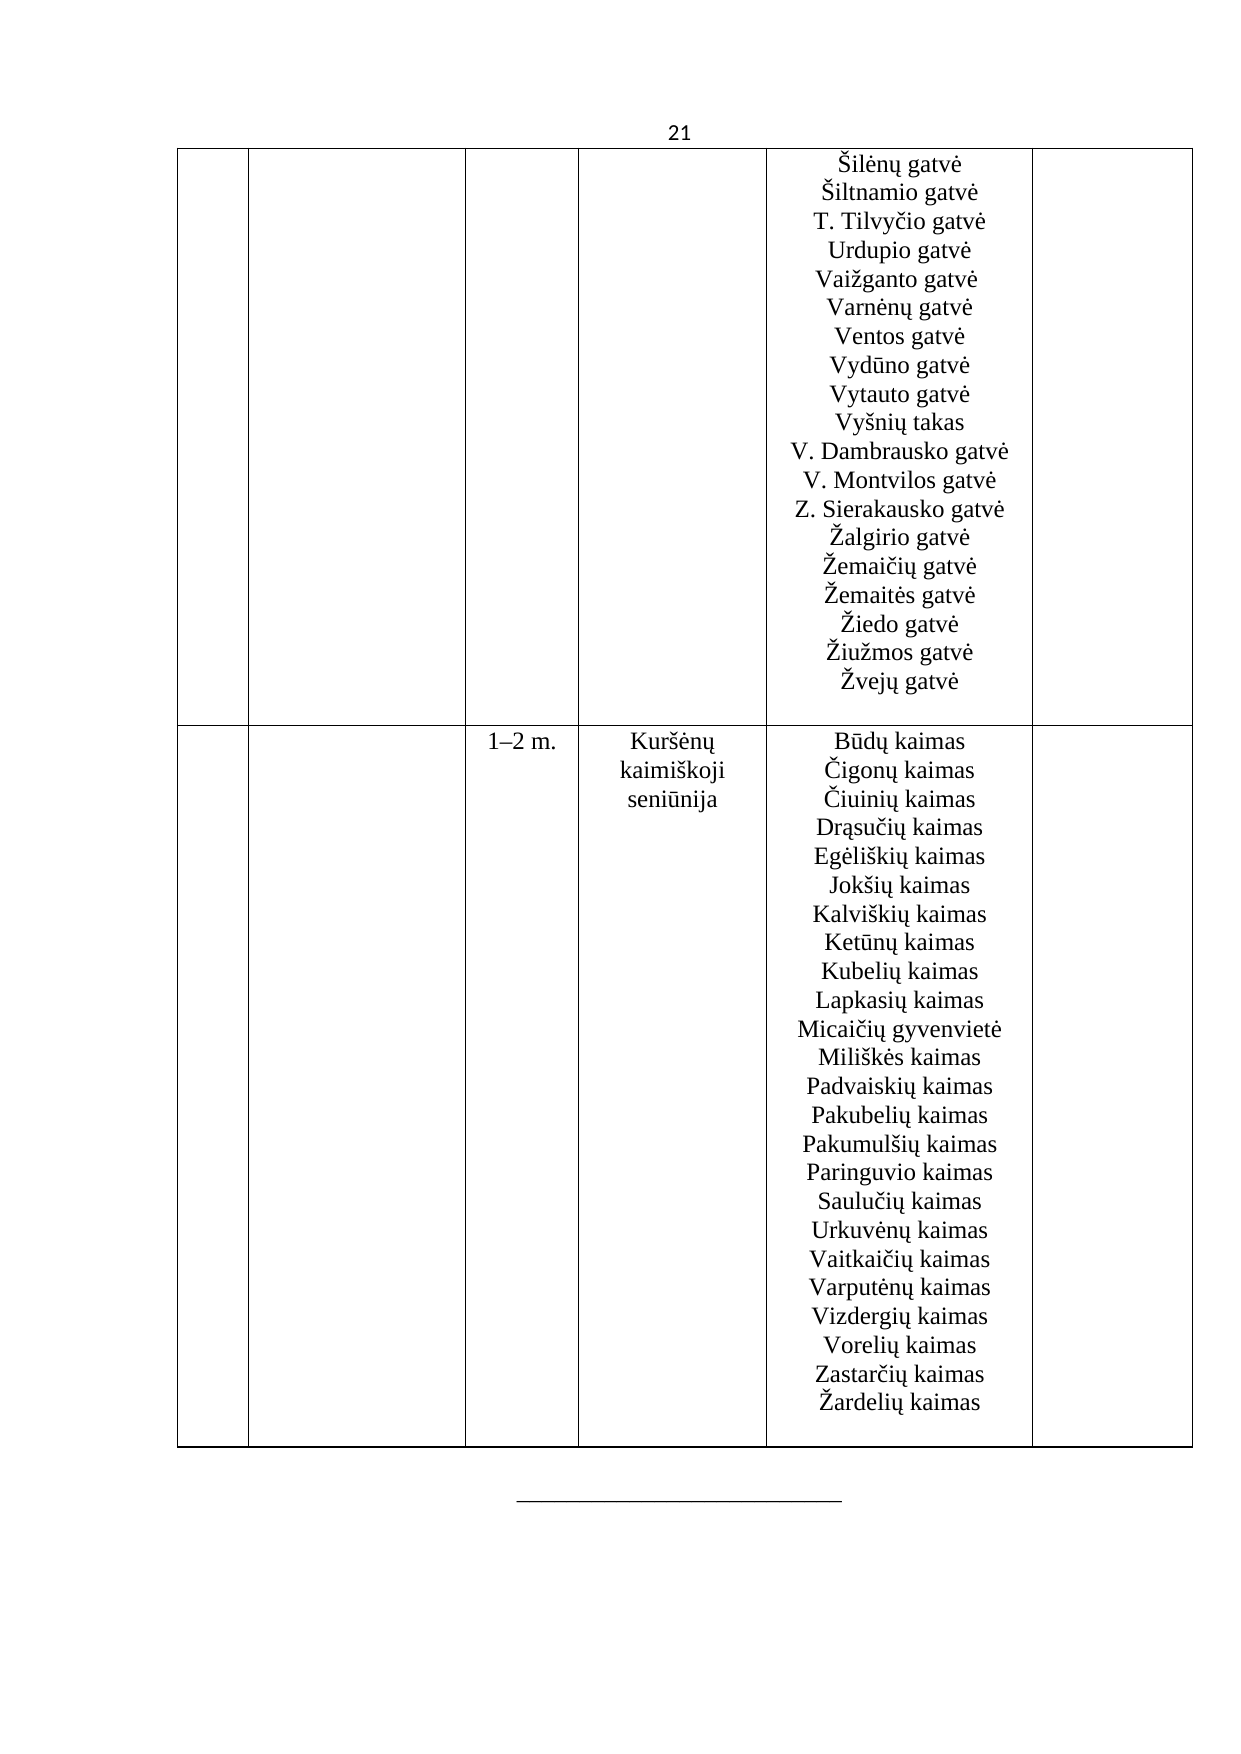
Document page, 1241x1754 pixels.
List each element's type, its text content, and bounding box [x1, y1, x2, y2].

table_cell [178, 149, 248, 725]
table_cell 1–2 m. [466, 726, 578, 1446]
table_cell [466, 149, 578, 725]
table_cell Kuršėnų kaimiškoji seniūnija [579, 726, 766, 1446]
table_cell [1033, 149, 1192, 725]
table_cell Būdų kaimas Čigonų kaimas Čiuinių kaimas Drąsučių kaimas Egėliškių kaimas Jokšių kaimas Kalviškių kaimas Ketūnų kaimas Kubelių kaimas Lapkasių kaimas Micaičių gyvenvietė Miliškės kaimas Padvaiskių kaimas Pakubelių kaimas Pakumulšių kaimas Paringuvio kaimas Saulučių kaimas Urkuvėnų kaimas Vaitkaičių kaimas Varputėnų kaimas Vizdergių kaimas Vorelių kaimas Zastarčių kaimas Žardelių kaimas [767, 726, 1032, 1446]
table_cell Šilėnų gatvė Šiltnamio gatvė T. Tilvyčio gatvė Urdupio gatvė Vaižganto gatvė Varnėnų gatvė Ventos gatvė Vydūno gatvė Vytauto gatvė Vyšnių takas V. Dambrausko gatvė V. Montvilos gatvė Z. Sierakausko gatvė Žalgirio gatvė Žemaičių gatvė Žemaitės gatvė Žiedo gatvė Žiužmos gatvė Žvejų gatvė [767, 149, 1032, 725]
table_cell [249, 726, 465, 1446]
table_cell [249, 149, 465, 725]
table_cell [579, 149, 766, 725]
table_cell [1033, 726, 1192, 1446]
text __________________________ [177, 1476, 1181, 1505]
table_cell [178, 726, 248, 1446]
